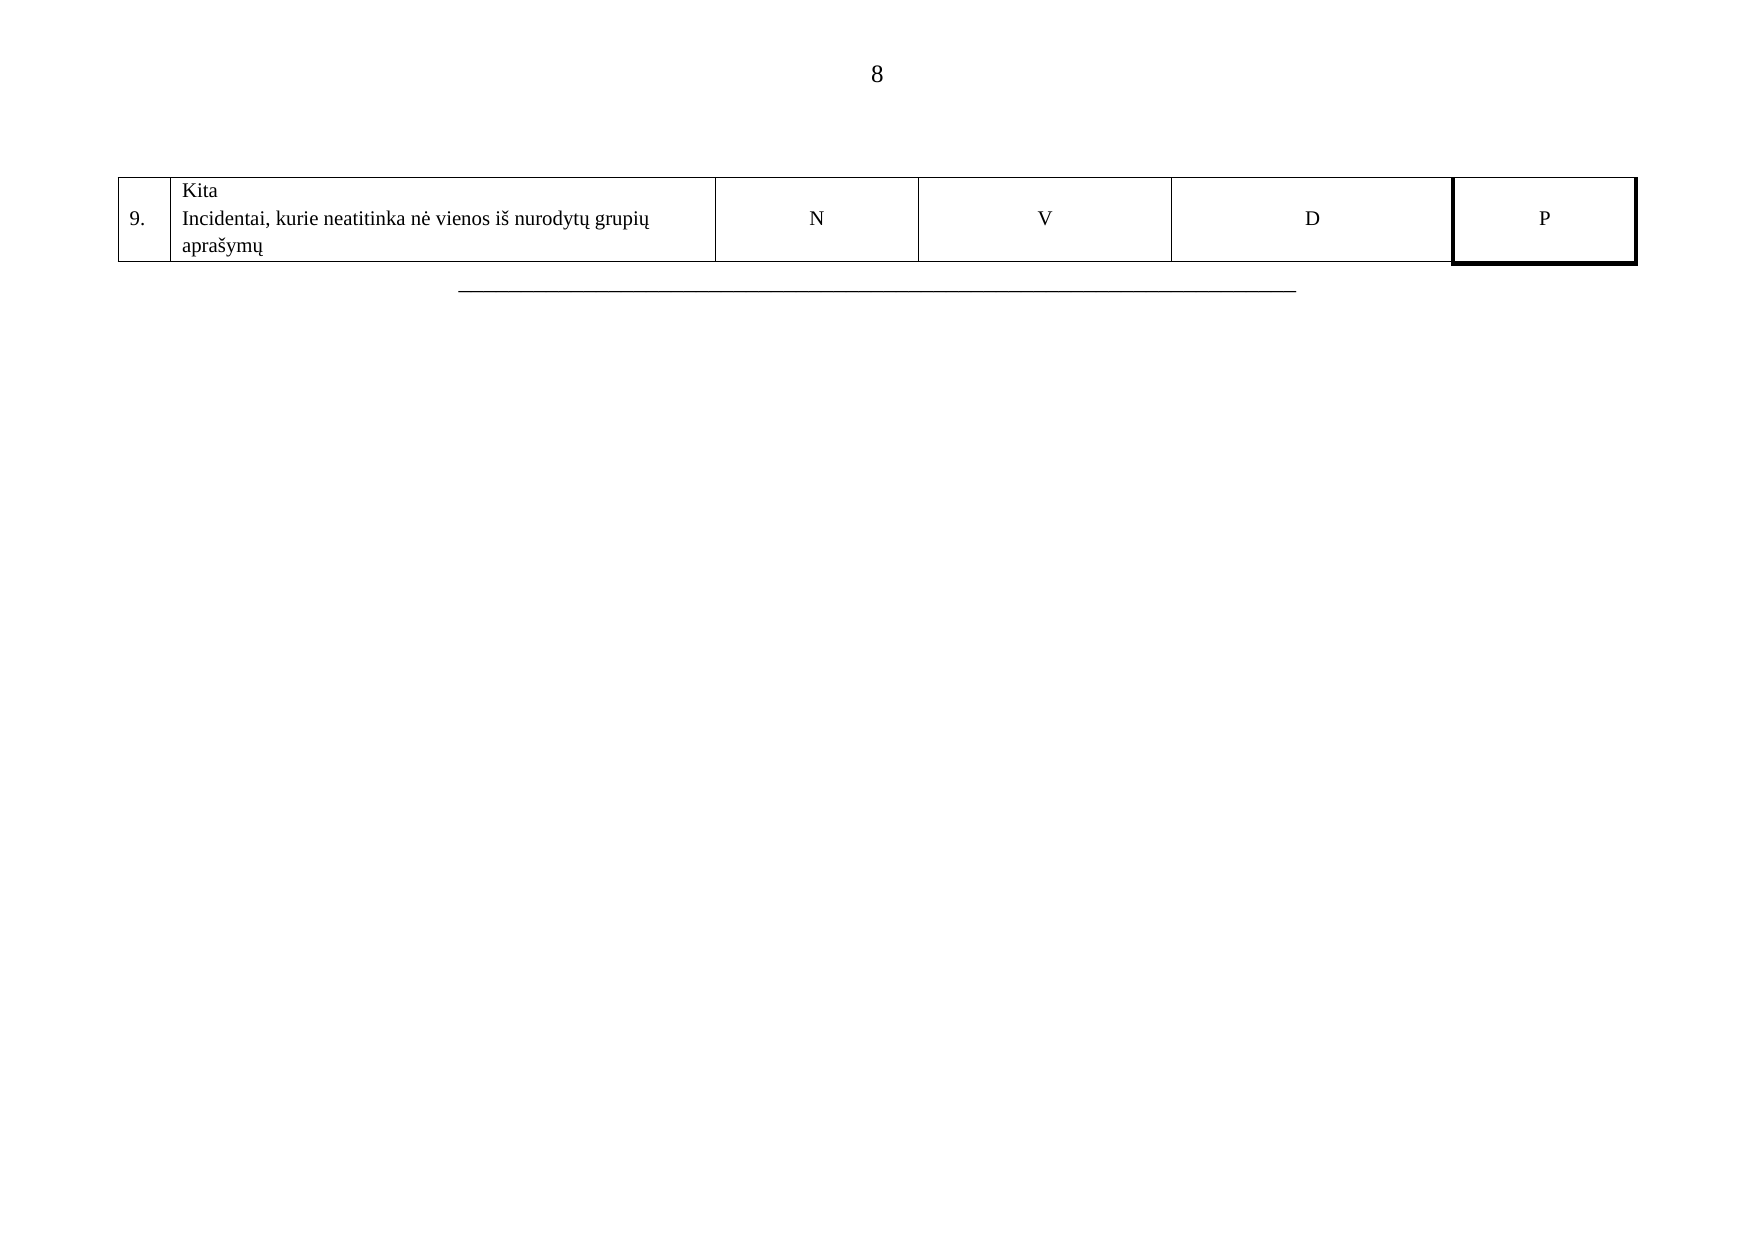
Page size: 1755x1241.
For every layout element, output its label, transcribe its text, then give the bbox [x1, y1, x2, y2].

text ___________________________________________________________________ [118, 266, 1636, 294]
table_cell 9. [119, 178, 170, 261]
table_cell P [1455, 178, 1634, 261]
table_cell N [716, 178, 918, 261]
table_cell V [919, 178, 1171, 261]
table_cell Kita Incidentai, kurie neatitinka nė vienos iš nurodytų grupių aprašymų [171, 178, 715, 261]
table_cell D [1172, 178, 1451, 261]
